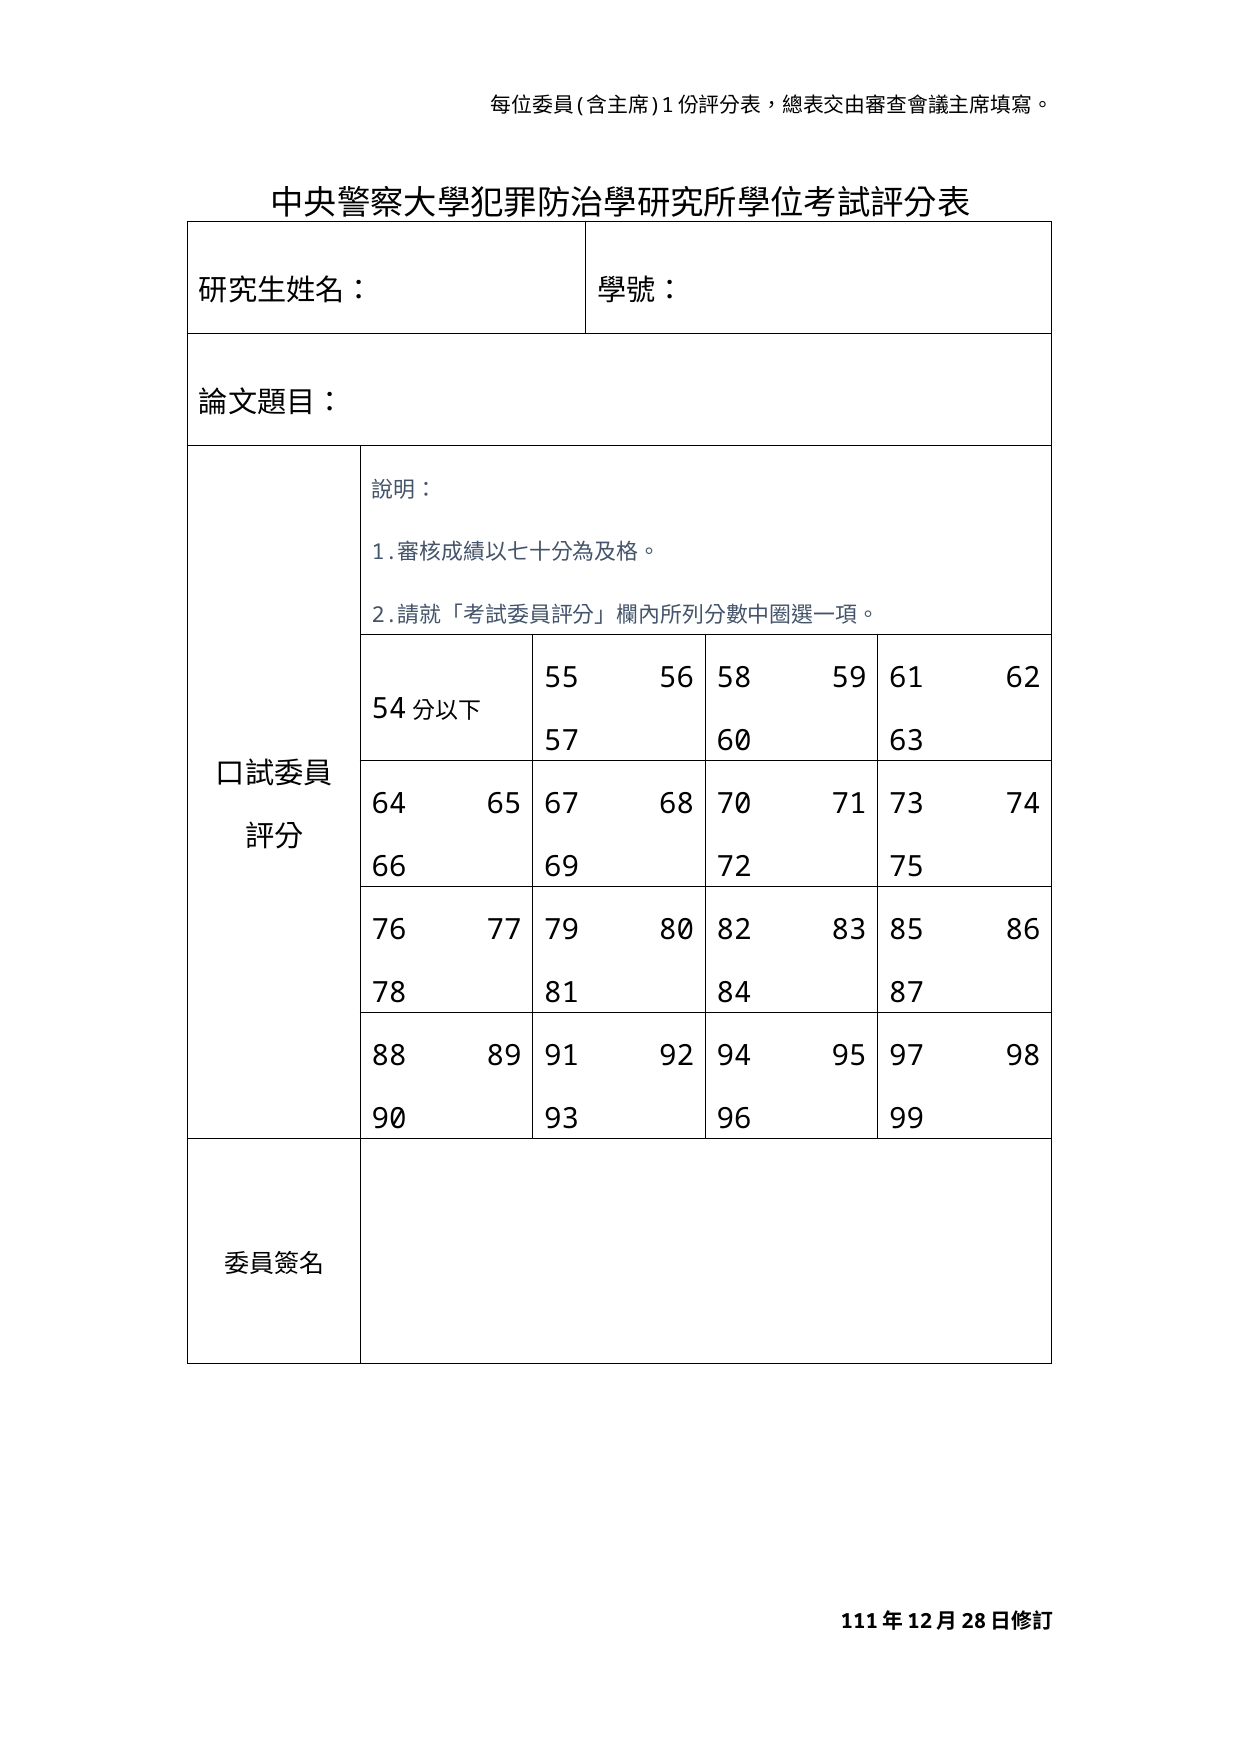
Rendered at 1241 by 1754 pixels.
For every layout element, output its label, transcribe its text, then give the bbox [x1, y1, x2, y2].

table_cell 73 74 75 [878, 761, 1051, 886]
text 中央警察大學犯罪防治學研究所學位考試評分表 [187, 158, 1053, 221]
table_cell 口試委員 評分 [188, 446, 360, 1138]
table_cell 64 65 66 [361, 761, 532, 886]
table_cell 61 62 63 [878, 635, 1051, 760]
table_cell 67 68 69 [533, 761, 705, 886]
table_cell 論文題目： [188, 334, 1051, 445]
table_header 研究生姓名： [188, 222, 585, 333]
table_cell 76 77 78 [361, 887, 532, 1012]
table_cell 55 56 57 [533, 635, 705, 760]
table_cell 91 92 93 [533, 1013, 705, 1138]
table_cell 54分以下 [361, 635, 532, 760]
table_cell 94 95 96 [706, 1013, 877, 1138]
table_cell 58 59 60 [706, 635, 877, 760]
table_cell 79 80 81 [533, 887, 705, 1012]
table_cell 85 86 87 [878, 887, 1051, 1012]
table_cell 82 83 84 [706, 887, 877, 1012]
table_cell [361, 1139, 1051, 1363]
table_cell 88 89 90 [361, 1013, 532, 1138]
table_cell 委員簽名 [188, 1139, 360, 1363]
table_cell 97 98 99 [878, 1013, 1051, 1138]
table_cell 說明： 1.審核成績以七十分為及格。 2.請就「考試委員評分」欄內所列分數中圈選一項。 [361, 446, 1051, 634]
table_cell 70 71 72 [706, 761, 877, 886]
table_header 學號： [586, 222, 1051, 333]
